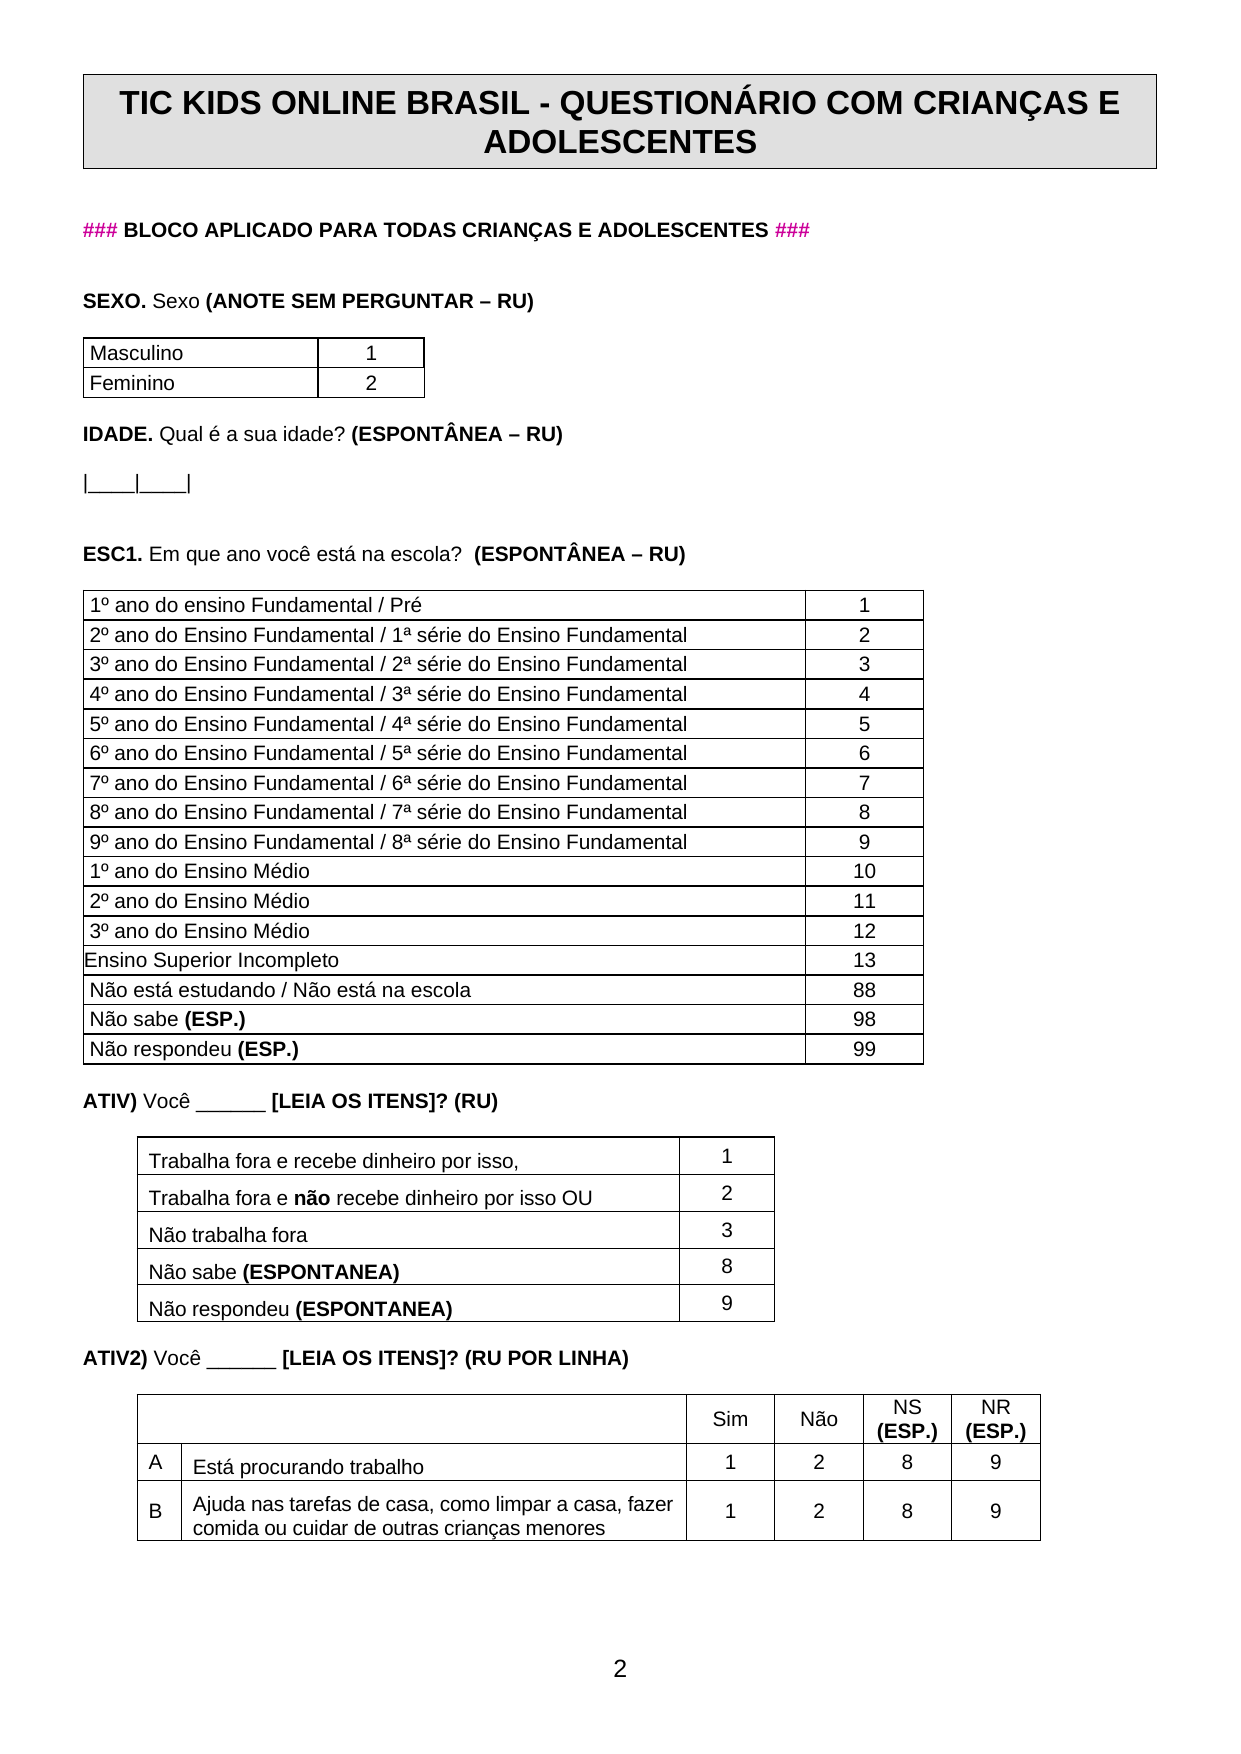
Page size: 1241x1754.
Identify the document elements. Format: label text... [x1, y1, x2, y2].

table_cell 99 [806, 1035, 923, 1063]
text IDADE. Qual é a sua idade? (ESPONTÂNEA – RU) [83, 422, 1157, 446]
table_cell 2 [775, 1481, 863, 1540]
text |____|____| [83, 470, 1157, 494]
table_cell Trabalha fora e não recebe dinheiro por isso OU [138, 1175, 679, 1211]
table_cell 8 [864, 1444, 951, 1479]
table_cell Ajuda nas tarefas de casa, como limpar a casa, fazer comida ou cuidar de outras crianças menores [182, 1481, 686, 1540]
table_cell Não respondeu (ESPONTANEA) [138, 1285, 679, 1321]
table_cell 1º ano do Ensino Médio [84, 857, 805, 885]
table_header Masculino [84, 339, 317, 367]
table_cell Não sabe (ESP.) [84, 1005, 805, 1033]
table_cell 3 [806, 650, 923, 678]
table_cell B [138, 1481, 181, 1540]
table_cell 10 [806, 857, 923, 885]
table_header NS (ESP.) [864, 1395, 951, 1443]
table_header 1º ano do ensino Fundamental / Pré [84, 591, 805, 619]
table_cell 4 [806, 680, 923, 708]
table_cell 5 [806, 710, 923, 737]
table_cell 4º ano do Ensino Fundamental / 3ª série do Ensino Fundamental [84, 680, 805, 708]
table_header NR (ESP.) [952, 1395, 1040, 1443]
table_cell Não está estudando / Não está na escola [84, 976, 805, 1004]
text ### BLOCO APLICADO PARA TODAS CRIANÇAS E ADOLESCENTES ### [83, 217, 1157, 241]
text ATIV) Você ______ [LEIA OS ITENS]? (RU) [83, 1088, 1157, 1112]
table_header Trabalha fora e recebe dinheiro por isso, [138, 1138, 679, 1173]
table_cell 9 [680, 1285, 774, 1321]
table_cell 13 [806, 946, 923, 974]
table_cell 3 [680, 1212, 774, 1247]
table_cell 8 [806, 798, 923, 826]
table_cell 2º ano do Ensino Fundamental / 1ª série do Ensino Fundamental [84, 621, 805, 649]
table_cell 9º ano do Ensino Fundamental / 8ª série do Ensino Fundamental [84, 828, 805, 856]
table_cell 1 [687, 1481, 774, 1540]
table_cell Feminino [84, 368, 317, 396]
table_cell 8 [864, 1481, 951, 1540]
table_cell 7 [806, 769, 923, 797]
table_cell Não trabalha fora [138, 1212, 679, 1247]
table_cell 8 [680, 1249, 774, 1284]
table_header [138, 1395, 686, 1443]
table_header 1 [680, 1138, 774, 1173]
table_cell 6 [806, 739, 923, 767]
table_cell Não sabe (ESPONTANEA) [138, 1249, 679, 1284]
table_cell 7º ano do Ensino Fundamental / 6ª série do Ensino Fundamental [84, 769, 805, 797]
text ESC1. Em que ano você está na escola? (ESPONTÂNEA – RU) [83, 542, 1157, 566]
text ATIV2) Você ______ [LEIA OS ITENS]? (RU POR LINHA) [83, 1346, 1157, 1370]
table_cell 2 [775, 1444, 863, 1479]
table_cell 9 [806, 828, 923, 856]
table_cell 98 [806, 1005, 923, 1033]
table_cell 5º ano do Ensino Fundamental / 4ª série do Ensino Fundamental [84, 710, 805, 737]
table_header 1 [319, 339, 423, 367]
table_cell Está procurando trabalho [182, 1444, 686, 1479]
table_cell 2º ano do Ensino Médio [84, 887, 805, 915]
table_cell 11 [806, 887, 923, 915]
table_cell 2 [319, 368, 424, 396]
table_cell 2 [680, 1175, 774, 1211]
table_cell 8º ano do Ensino Fundamental / 7ª série do Ensino Fundamental [84, 798, 805, 826]
table_cell 12 [806, 917, 923, 944]
text SEXO. Sexo (ANOTE SEM PERGUNTAR – RU) [83, 289, 1157, 313]
table_cell Não respondeu (ESP.) [84, 1035, 805, 1063]
table_cell 9 [952, 1481, 1040, 1540]
table_cell 2 [806, 621, 923, 649]
table_cell 9 [952, 1444, 1040, 1479]
table_cell 88 [806, 976, 923, 1004]
table_cell 1 [687, 1444, 774, 1479]
table_header Não [775, 1395, 863, 1443]
table_cell 3º ano do Ensino Médio [84, 917, 805, 944]
table_header 1 [806, 591, 923, 619]
table_header Sim [687, 1395, 774, 1443]
table_cell Ensino Superior Incompleto [84, 946, 805, 974]
subtitle TIC KIDS ONLINE BRASIL - QUESTIONÁRIO COM CRIANÇAS E ADOLESCENTES [84, 75, 1156, 168]
table_cell 6º ano do Ensino Fundamental / 5ª série do Ensino Fundamental [84, 739, 805, 767]
table_cell 3º ano do Ensino Fundamental / 2ª série do Ensino Fundamental [84, 650, 805, 678]
table_cell A [138, 1444, 181, 1479]
